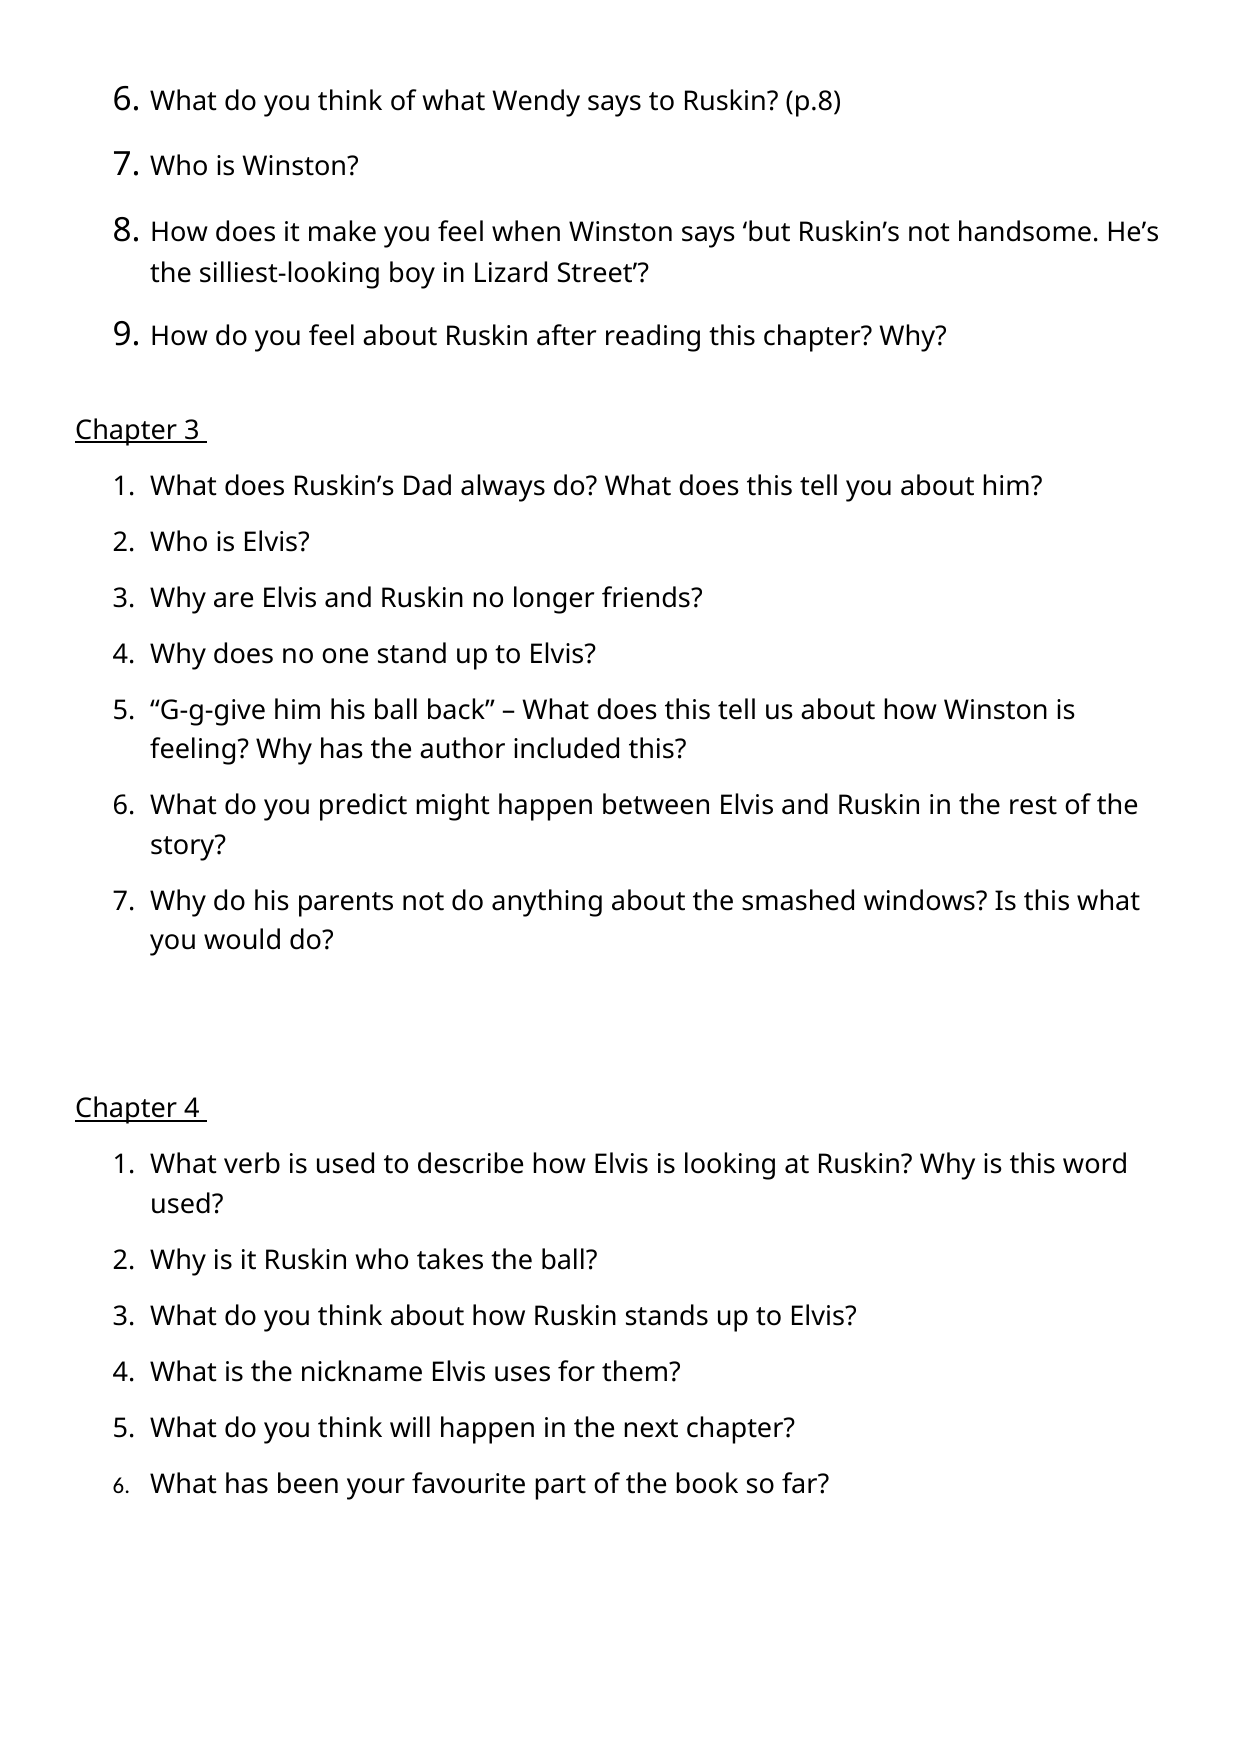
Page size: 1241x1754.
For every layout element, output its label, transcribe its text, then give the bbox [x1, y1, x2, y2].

list Why is it Ruskin who takes the ball? [112, 1240, 1165, 1277]
list What is the nickname Elvis uses for them? [112, 1352, 1165, 1389]
list Why are Elvis and Ruskin no longer friends? [112, 578, 1165, 615]
list Who is Winston? [112, 140, 1165, 186]
list What verb is used to describe how Elvis is looking at Ruskin? Why is this word used? [112, 1145, 1165, 1221]
list Who is Elvis? [112, 522, 1165, 559]
list What do you think will happen in the next chapter? [112, 1408, 1165, 1445]
list What does Ruskin’s Dad always do? What does this tell you about him? [112, 466, 1165, 503]
list What do you think of what Wendy says to Ruskin? (p.8) [112, 75, 1165, 120]
list What do you think about how Ruskin stands up to Elvis? [112, 1296, 1165, 1333]
list Why does no one stand up to Elvis? [112, 634, 1165, 671]
text Chapter 3 [75, 374, 1165, 447]
list How does it make you feel when Winston says ‘but Ruskin’s not handsome. He’s the silliest-looking boy in Lizard Street’? [112, 205, 1165, 290]
list Why do his parents not do anything about the smashed windows? Is this what you would do? [112, 881, 1165, 957]
list How do you feel about Ruskin after reading this chapter? Why? [112, 309, 1165, 355]
text Chapter 4 [75, 1089, 1165, 1126]
list What do you predict might happen between Elvis and Ruskin in the rest of the story? [112, 786, 1165, 862]
list What has been your favourite part of the book so far? [112, 1464, 1165, 1501]
list “G-g-give him his ball back” – What does this tell us about how Winston is feeling? Why has the author included this? [112, 690, 1165, 767]
